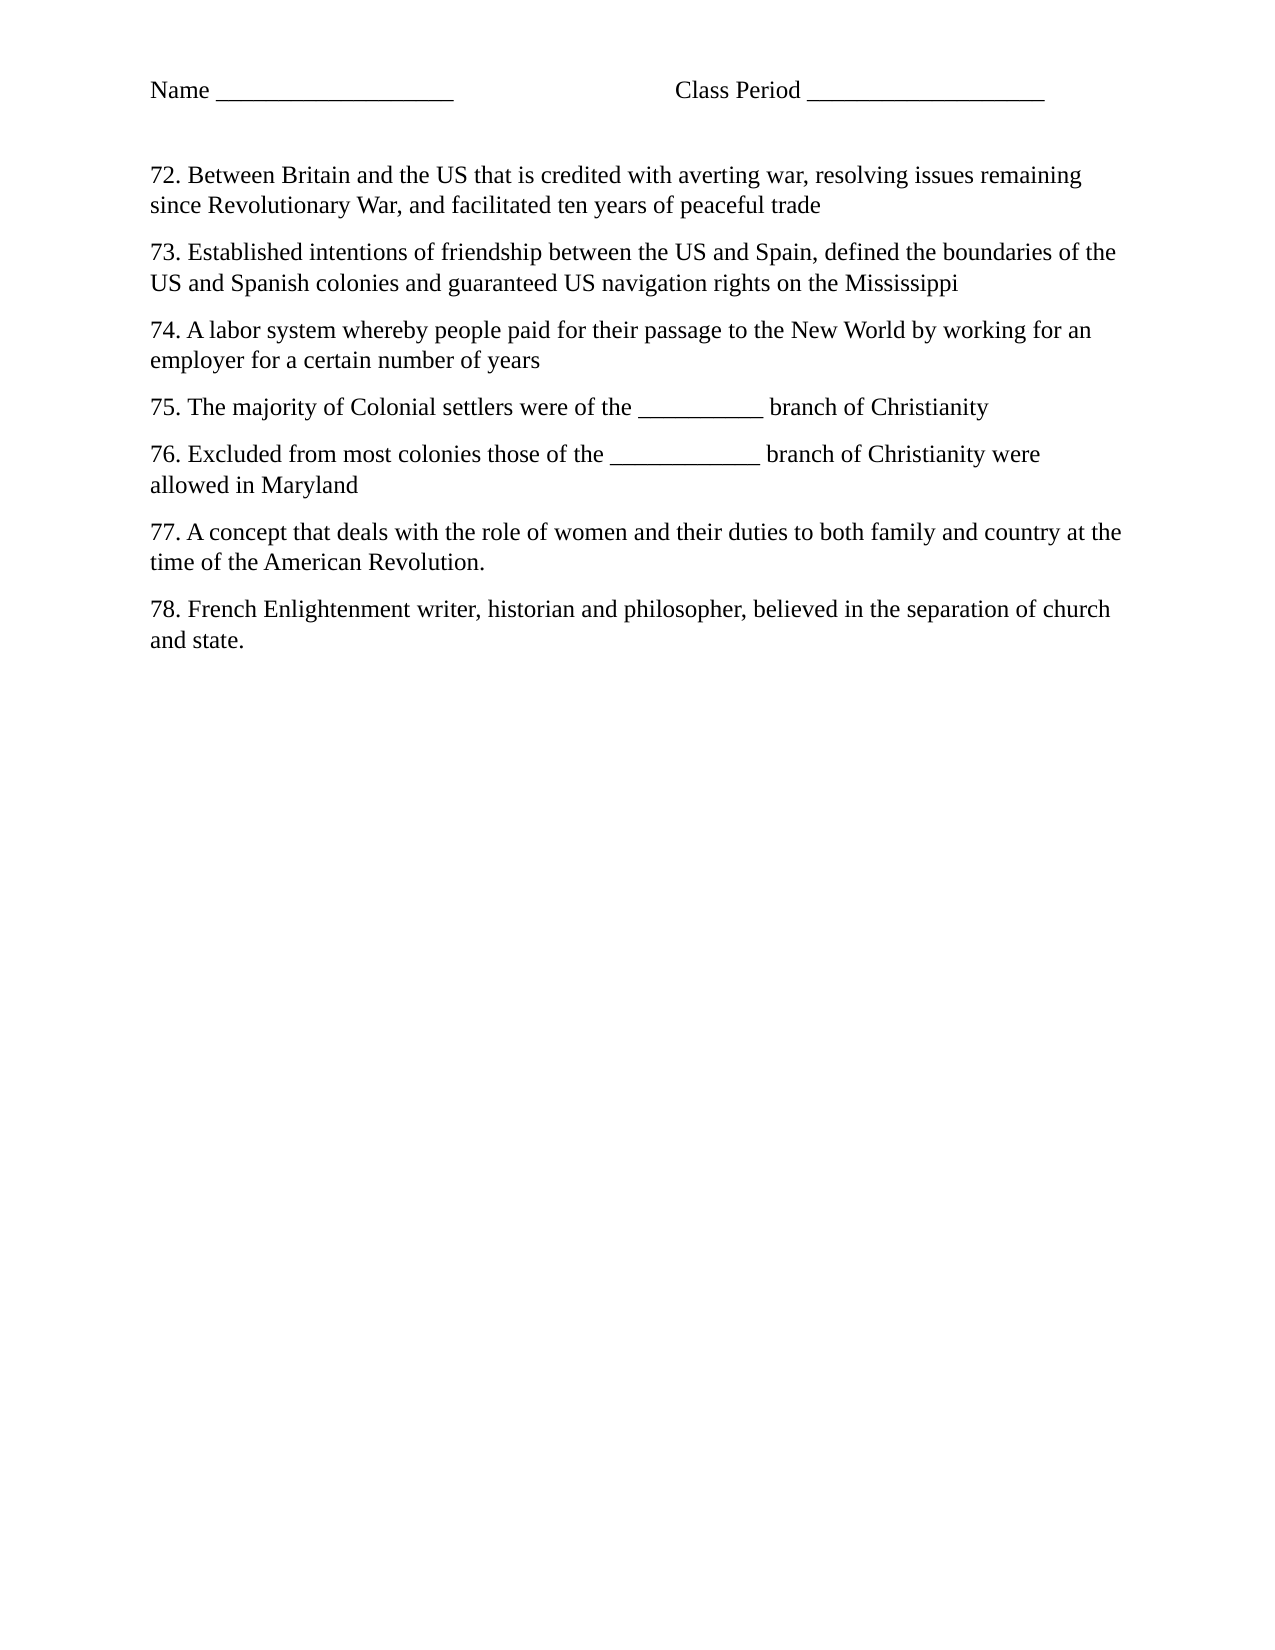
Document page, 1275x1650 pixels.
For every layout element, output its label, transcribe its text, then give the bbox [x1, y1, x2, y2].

text 74. A labor system whereby people paid for their passage to the New World by working for an employer for a certain number of years [150, 315, 1125, 374]
text 77. A concept that deals with the role of women and their duties to both family and country at the time of the American Revolution. [150, 517, 1125, 576]
text 76. Excluded from most colonies those of the ____________ branch of Christianity were allowed in Maryland [150, 439, 1125, 498]
text 75. The majority of Colonial settlers were of the __________ branch of Christianity [150, 392, 1125, 421]
text 73. Established intentions of friendship between the US and Spain, defined the boundaries of the US and Spanish colonies and guaranteed US navigation rights on the Mississippi [150, 237, 1125, 296]
text 72. Between Britain and the US that is credited with averting war, resolving issues remaining since Revolutionary War, and facilitated ten years of peaceful trade [150, 160, 1125, 219]
text 78. French Enlightenment writer, historian and philosopher, believed in the separation of church and state. [150, 594, 1125, 653]
